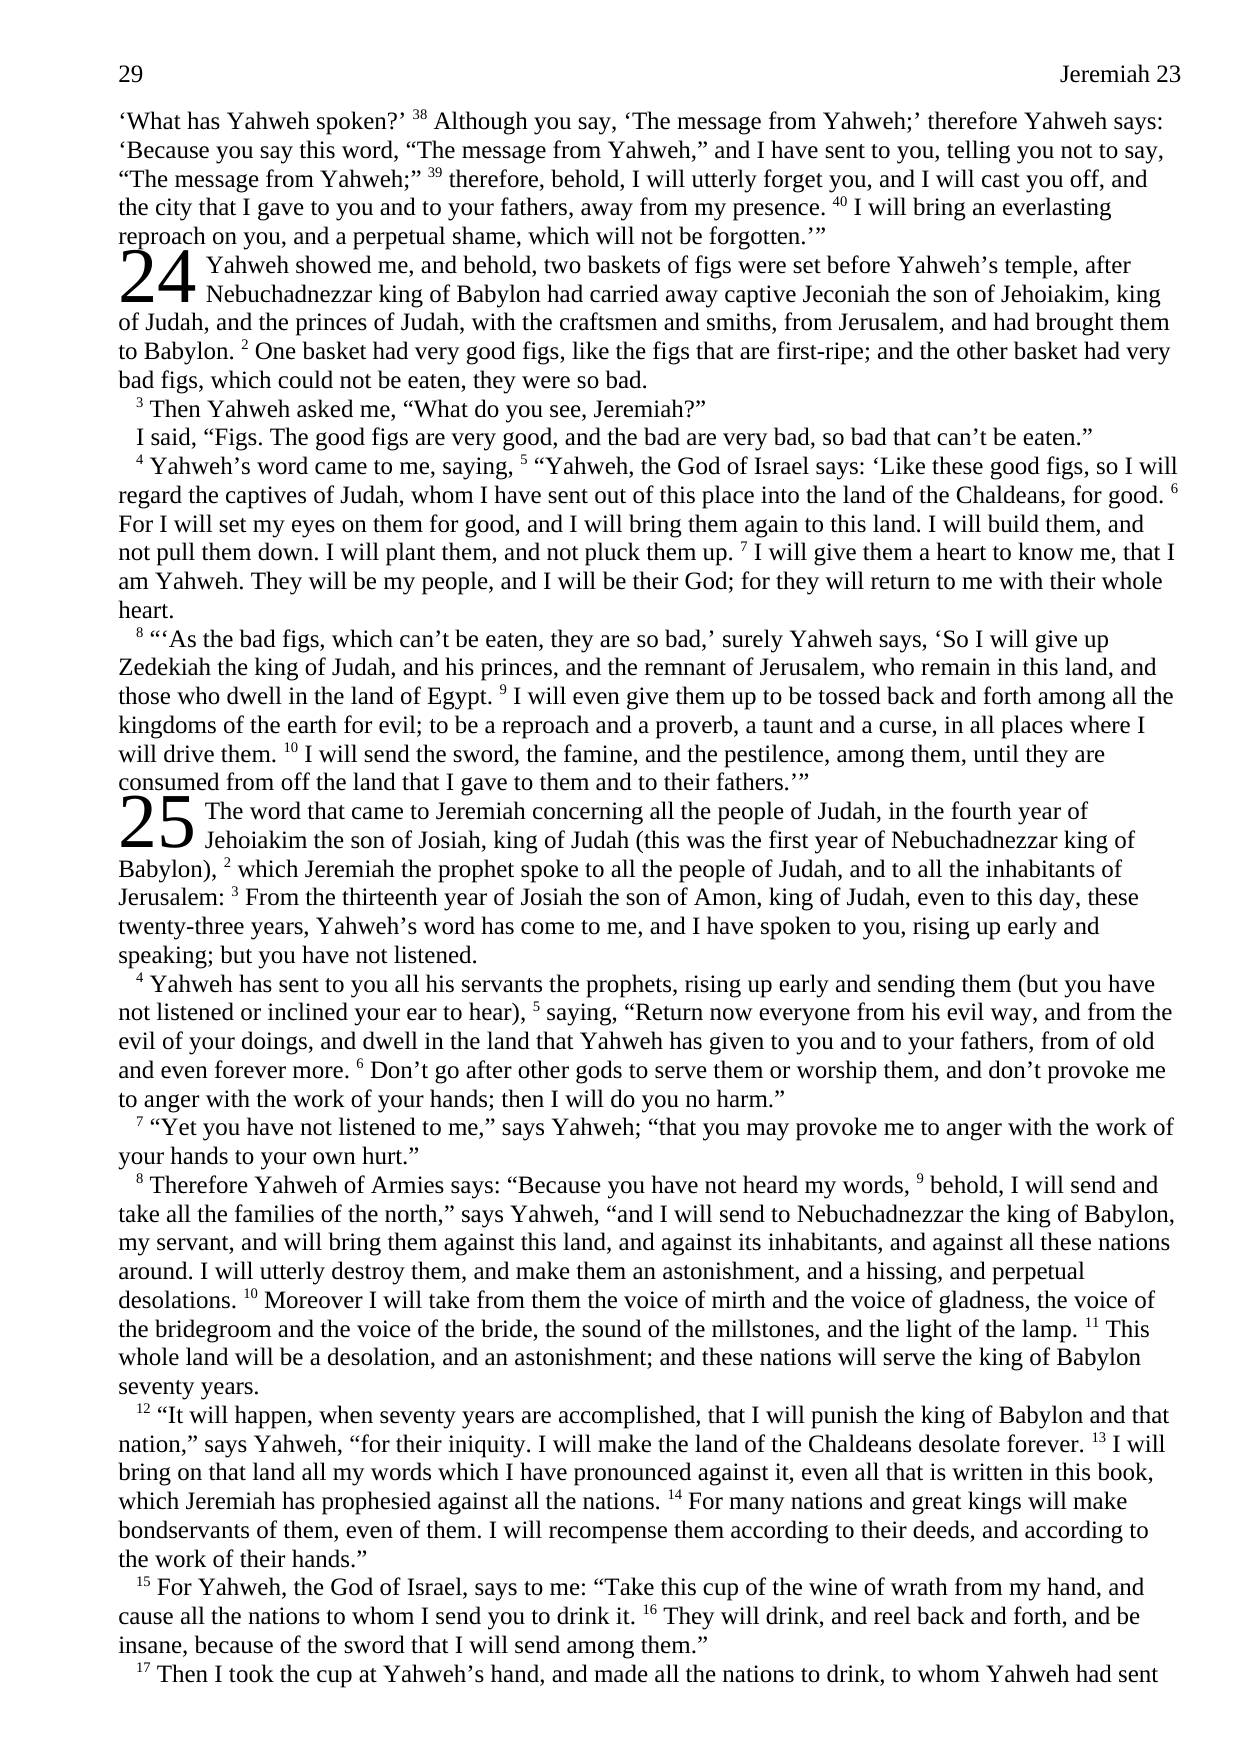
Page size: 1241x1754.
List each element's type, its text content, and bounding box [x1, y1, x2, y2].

text I said, “Figs. The good figs are very good, and the bad are very bad, so bad that can’t be eaten.” [118, 422, 1181, 451]
text 15 For Yahweh, the God of Israel, says to me: “Take this cup of the wine of wrath from my hand, and cause all the nations to whom I send you to drink it. 16 They will drink, and reel back and forth, and be insane, because of the sword that I will send among them.” [118, 1572, 1181, 1659]
text 4 Yahweh’s word came to me, saying, 5 “Yahweh, the God of Israel says: ‘Like these good figs, so I will regard the captives of Judah, whom I have sent out of this place into the land of the Chaldeans, for good. 6 For I will set my eyes on them for good, and I will bring them again to this land. I will build them, and not pull them down. I will plant them, and not pluck them up. 7 I will give them a heart to know me, that I am Yahweh. They will be my people, and I will be their God; for they will return to me with their whole heart. [118, 451, 1181, 624]
text 4 Yahweh has sent to you all his servants the prophets, rising up early and sending them (but you have not listened or inclined your ear to hear), 5 saying, “Return now everyone from his evil way, and from the evil of your doings, and dwell in the land that Yahweh has given to you and to your fathers, from of old and even forever more. 6 Don’t go after other gods to serve them or worship them, and don’t provoke me to anger with the work of your hands; then I will do you no harm.” [118, 969, 1181, 1112]
text 8 Therefore Yahweh of Armies says: “Because you have not heard my words, 9 behold, I will send and take all the families of the north,” says Yahweh, “and I will send to Nebuchadnezzar the king of Babylon, my servant, and will bring them against this land, and against its inhabitants, and against all these nations around. I will utterly destroy them, and make them an astonishment, and a hissing, and perpetual desolations. 10 Moreover I will take from them the voice of mirth and the voice of gladness, the voice of the bridegroom and the voice of the bride, the sound of the millstones, and the light of the lamp. 11 This whole land will be a desolation, and an astonishment; and these nations will serve the king of Babylon seventy years. [118, 1170, 1181, 1400]
text 3 Then Yahweh asked me, “What do you see, Jeremiah?” [118, 394, 1181, 422]
text 8 “‘As the bad figs, which can’t be eaten, they are so bad,’ surely Yahweh says, ‘So I will give up Zedekiah the king of Judah, and his princes, and the remnant of Jerusalem, who remain in this land, and those who dwell in the land of Egypt. 9 I will even give them up to be tossed back and forth among all the kingdoms of the earth for evil; to be a reproach and a proverb, a taunt and a curse, in all places where I will drive them. 10 I will send the sword, the famine, and the pestilence, among them, until they are consumed from off the land that I gave to them and to their fathers.’” [118, 624, 1181, 796]
text 25The word that came to Jeremiah concerning all the people of Judah, in the fourth year of Jehoiakim the son of Josiah, king of Judah (this was the first year of Nebuchadnezzar king of Babylon), 2 which Jeremiah the prophet spoke to all the people of Judah, and to all the inhabitants of Jerusalem: 3 From the thirteenth year of Josiah the son of Amon, king of Judah, even to this day, these twenty-three years, Yahweh’s word has come to me, and I have spoken to you, rising up early and speaking; but you have not listened. [118, 796, 1181, 969]
text 24Yahweh showed me, and behold, two baskets of figs were set before Yahweh’s temple, after Nebuchadnezzar king of Babylon had carried away captive Jeconiah the son of Jehoiakim, king of Judah, and the princes of Judah, with the craftsmen and smiths, from Jerusalem, and had brought them to Babylon. 2 One basket had very good figs, like the figs that are first-ripe; and the other basket had very bad figs, which could not be eaten, they were so bad. [118, 250, 1181, 394]
text 7 “Yet you have not listened to me,” says Yahweh; “that you may provoke me to anger with the work of your hands to your own hurt.” [118, 1112, 1181, 1170]
text 17 Then I took the cup at Yahweh’s hand, and made all the nations to drink, to whom Yahweh had sent [118, 1659, 1181, 1687]
text 12 “It will happen, when seventy years are accomplished, that I will punish the king of Babylon and that nation,” says Yahweh, “for their iniquity. I will make the land of the Chaldeans desolate forever. 13 I will bring on that land all my words which I have pronounced against it, even all that is written in this book, which Jeremiah has prophesied against all the nations. 14 For many nations and great kings will make bondservants of them, even of them. I will recompense them according to their deeds, and according to the work of their hands.” [118, 1400, 1181, 1572]
text ‘What has Yahweh spoken?’ 38 Although you say, ‘The message from Yahweh;’ therefore Yahweh says: ‘Because you say this word, “The message from Yahweh,” and I have sent to you, telling you not to say, “The message from Yahweh;” 39 therefore, behold, I will utterly forget you, and I will cast you off, and the city that I gave to you and to your fathers, away from my presence. 40 I will bring an everlasting reproach on you, and a perpetual shame, which will not be forgotten.’” [118, 106, 1181, 250]
